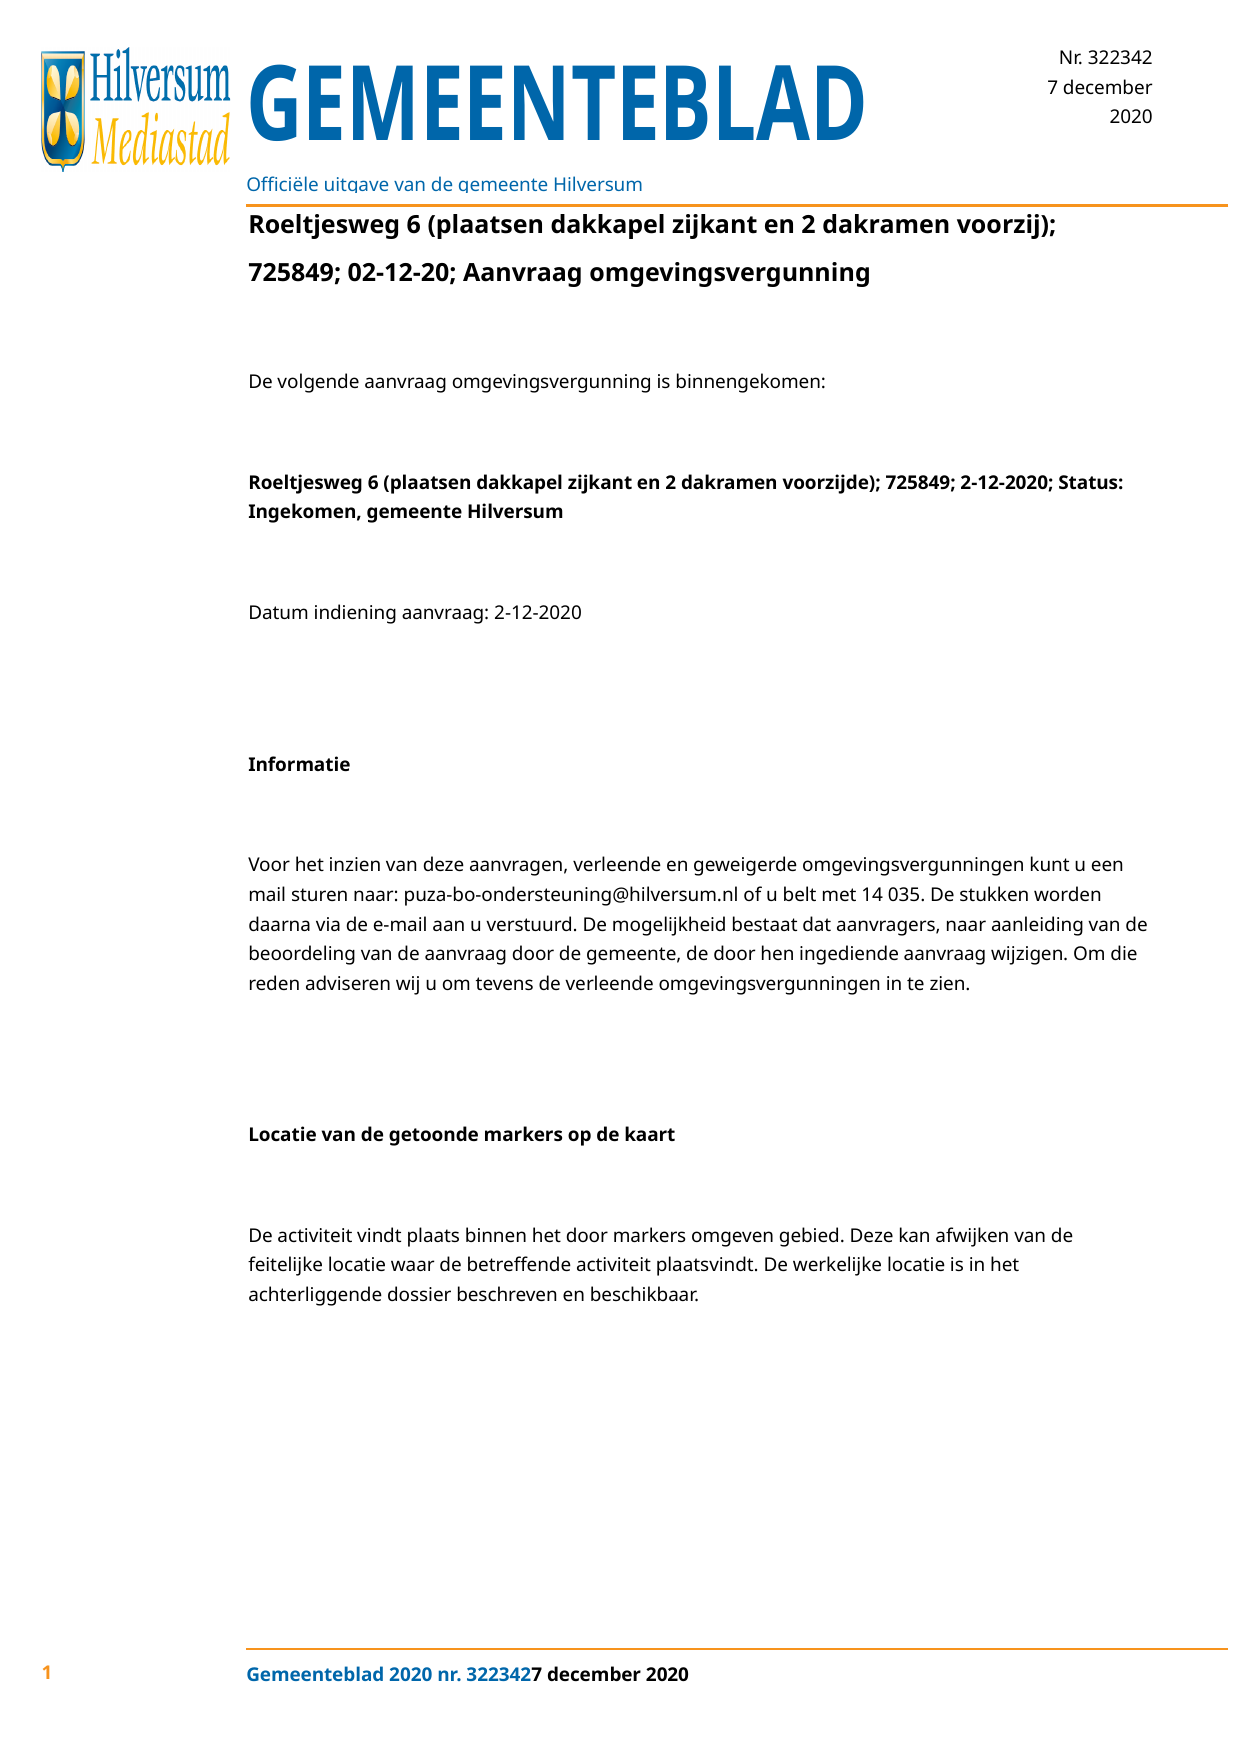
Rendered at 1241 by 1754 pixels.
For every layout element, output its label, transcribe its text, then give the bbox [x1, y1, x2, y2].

text Roeltjesweg 6 (plaatsen dakkapel zijkant en 2 dakramen voorzijde); 725849; 2-12-2020; Status: Ingekomen, gemeente Hilversum [248, 469, 1152, 524]
picture [41, 47, 231, 172]
text Locatie van de getoonde markers op de kaart [248, 1121, 1152, 1147]
text Voor het inzien van deze aanvragen, verleende en geweigerde omgevingsvergunningen kunt u een mail sturen naar: puza-bo-ondersteuning@hilversum.nl of u belt met 14 035. De stukken worden daarna via de e-mail aan u verstuurd. De mogelijkheid bestaat dat aanvragers, naar aanleiding van de beoordeling van de aanvraag door de gemeente, de door hen ingediende aanvraag wijzigen. Om die reden adviseren wij u om tevens de verleende omgevingsvergunningen in te zien. [248, 852, 1152, 996]
text De activiteit vindt plaats binnen het door markers omgeven gebied. Deze kan afwijken van de feitelijke locatie waar de betreffende activiteit plaatsvindt. De werkelijke locatie is in het achterliggende dossier beschreven en beschikbaar. [248, 1222, 1152, 1307]
text Roeltjesweg 6 (plaatsen dakkapel zijkant en 2 dakramen voorzij); 725849; 02-12-20; Aanvraag omgevingsvergunning [248, 207, 1152, 288]
text Informatie [248, 751, 1152, 777]
text Datum indiening aanvraag: 2-12-2020 [248, 599, 1152, 625]
text De volgende aanvraag omgevingsvergunning is binnengekomen: [248, 368, 1152, 394]
